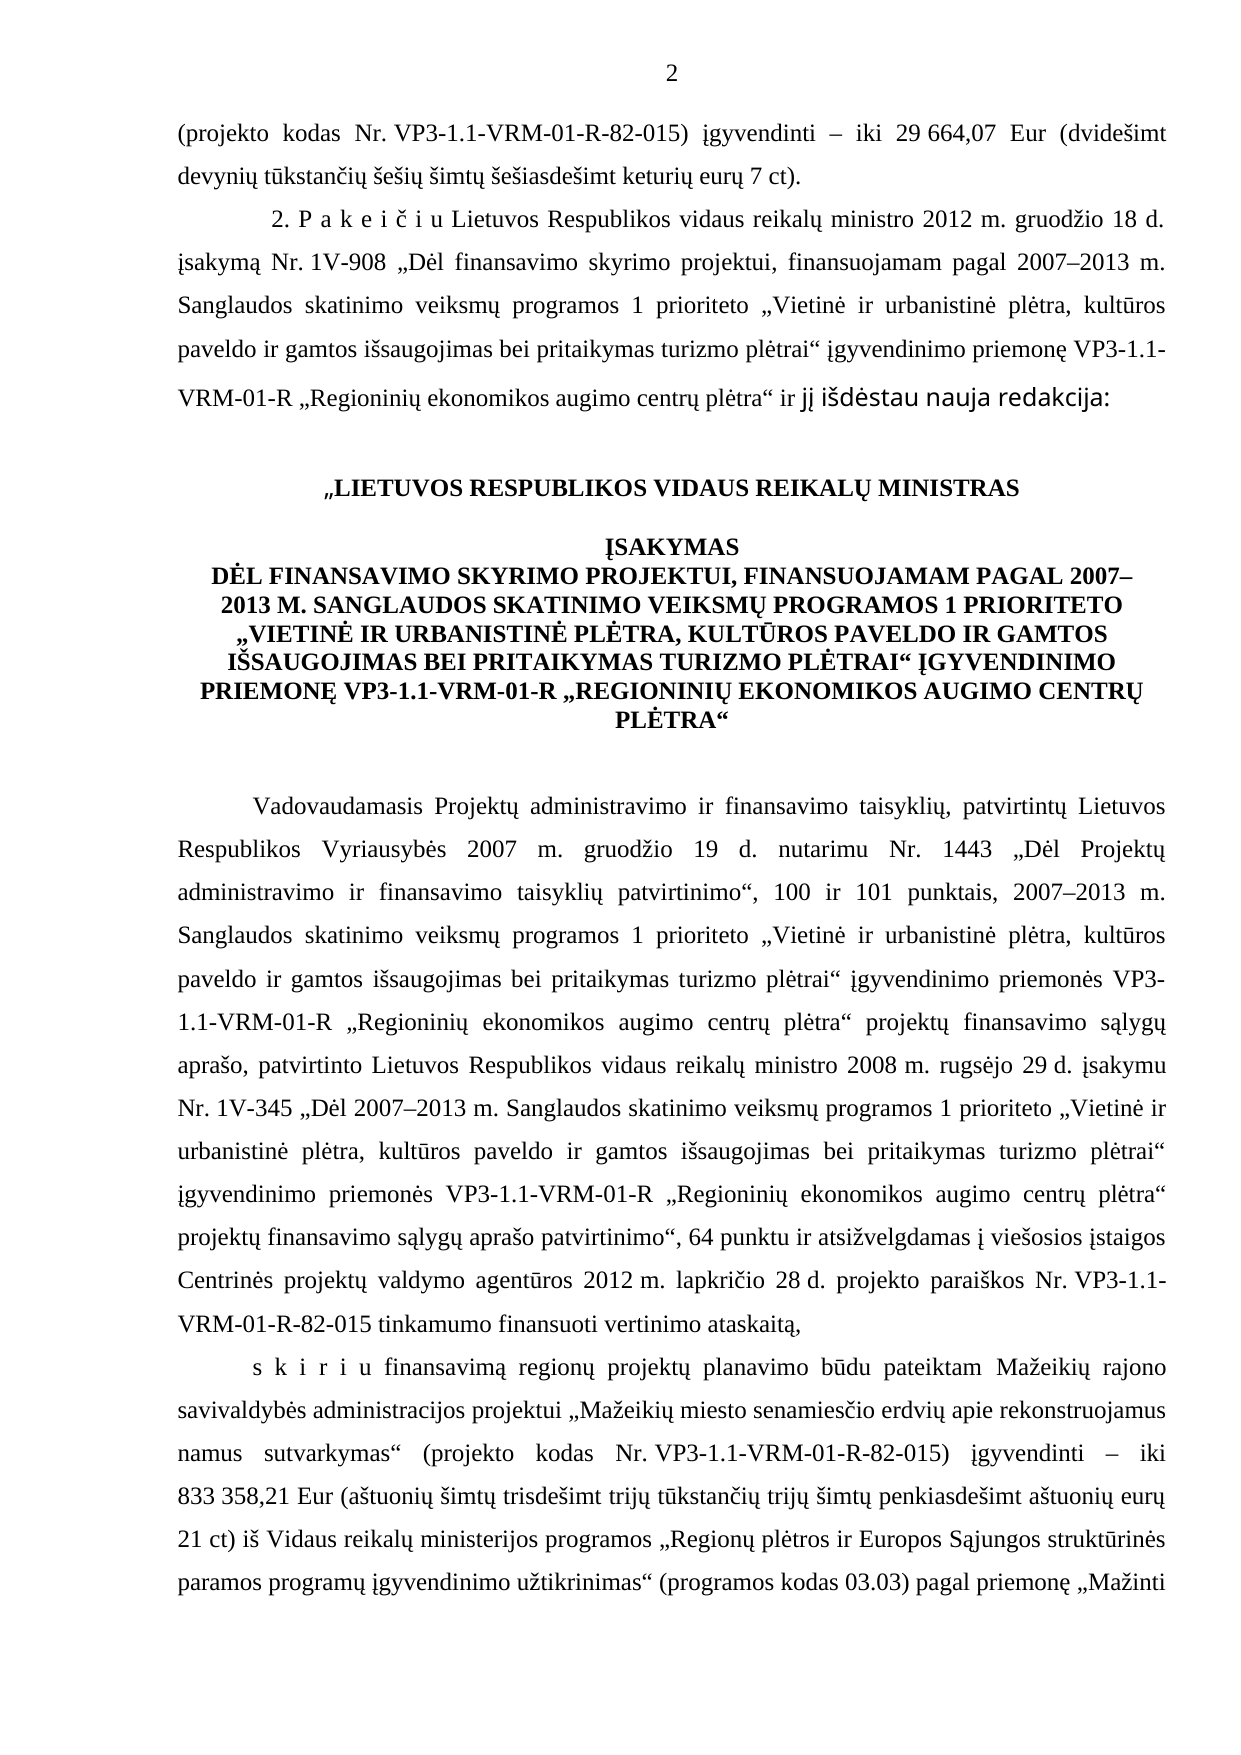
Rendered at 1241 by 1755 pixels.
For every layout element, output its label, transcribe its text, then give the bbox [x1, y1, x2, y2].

text 2. P a k e i č i u Lietuvos Respublikos vidaus reikalų ministro 2012 m. gruodžio 18 d. įsakymą Nr. 1V-908 „Dėl finansavimo skyrimo projektui, finansuojamam pagal 2007–2013 m. Sanglaudos skatinimo veiksmų programos 1 prioriteto „Vietinė ir urbanistinė plėtra, kultūros paveldo ir gamtos išsaugojimas bei pritaikymas turizmo plėtrai“ įgyvendinimo priemonę VP3-1.1-VRM-01-R „Regioninių ekonomikos augimo centrų plėtra“ ir jį išdėstau nauja redakcija: [177, 204, 1167, 413]
text s k i r i u finansavimą regionų projektų planavimo būdu pateiktam Mažeikių rajono savivaldybės administracijos projektui „Mažeikių miesto senamiesčio erdvių apie rekonstruojamus namus sutvarkymas“ (projekto kodas Nr. VP3-1.1-VRM-01-R-82-015) įgyvendinti – iki 833 358,21 Eur (aštuonių šimtų trisdešimt trijų tūkstančių trijų šimtų penkiasdešimt aštuonių eurų 21 ct) iš Vidaus reikalų ministerijos programos „Regionų plėtros ir Europos Sąjungos struktūrinės paramos programų įgyvendinimo užtikrinimas“ (programos kodas 03.03) pagal priemonę „Mažinti [177, 1352, 1167, 1596]
text „LIETUVOS RESPUBLIKOS VIDAUS REIKALŲ MINISTRAS [177, 470, 1167, 504]
text Vadovaudamasis Projektų administravimo ir finansavimo taisyklių, patvirtintų Lietuvos Respublikos Vyriausybės 2007 m. gruodžio 19 d. nutarimu Nr. 1443 „Dėl Projektų administravimo ir finansavimo taisyklių patvirtinimo“, 100 ir 101 punktais, 2007–2013 m. Sanglaudos skatinimo veiksmų programos 1 prioriteto „Vietinė ir urbanistinė plėtra, kultūros paveldo ir gamtos išsaugojimas bei pritaikymas turizmo plėtrai“ įgyvendinimo priemonės VP3-1.1-VRM-01-R „Regioninių ekonomikos augimo centrų plėtra“ projektų finansavimo sąlygų aprašo, patvirtinto Lietuvos Respublikos vidaus reikalų ministro 2008 m. rugsėjo 29 d. įsakymu Nr. 1V-345 „Dėl 2007–2013 m. Sanglaudos skatinimo veiksmų programos 1 prioriteto „Vietinė ir urbanistinė plėtra, kultūros paveldo ir gamtos išsaugojimas bei pritaikymas turizmo plėtrai“ įgyvendinimo priemonės VP3-1.1-VRM-01-R „Regioninių ekonomikos augimo centrų plėtra“ projektų finansavimo sąlygų aprašo patvirtinimo“, 64 punktu ir atsižvelgdamas į viešosios įstaigos Centrinės projektų valdymo agentūros 2012 m. lapkričio 28 d. projekto paraiškos Nr. VP3-1.1-VRM-01-R-82-015 tinkamumo finansuoti vertinimo ataskaitą, [177, 791, 1167, 1337]
text DĖL FINANSAVIMO SKYRIMO PROJEKTUI, FINANSUOJAMAM PAGAL 2007–2013 M. SANGLAUDOS SKATINIMO VEIKSMŲ PROGRAMOS 1 PRIORITETO „VIETINĖ IR URBANISTINĖ PLĖTRA, KULTŪROS PAVELDO IR GAMTOS IŠSAUGOJIMAS BEI PRITAIKYMAS TURIZMO PLĖTRAI“ ĮGYVENDINIMO PRIEMONĘ VP3-1.1-VRM-01-R „REGIONINIŲ EKONOMIKOS AUGIMO CENTRŲ PLĖTRA“ [177, 561, 1167, 734]
text (projekto kodas Nr. VP3-1.1-VRM-01-R-82-015) įgyvendinti – iki 29 664,07 Eur (dvidešimt devynių tūkstančių šešių šimtų šešiasdešimt keturių eurų 7 ct). [177, 118, 1167, 190]
text ĮSAKYMAS [177, 532, 1167, 561]
